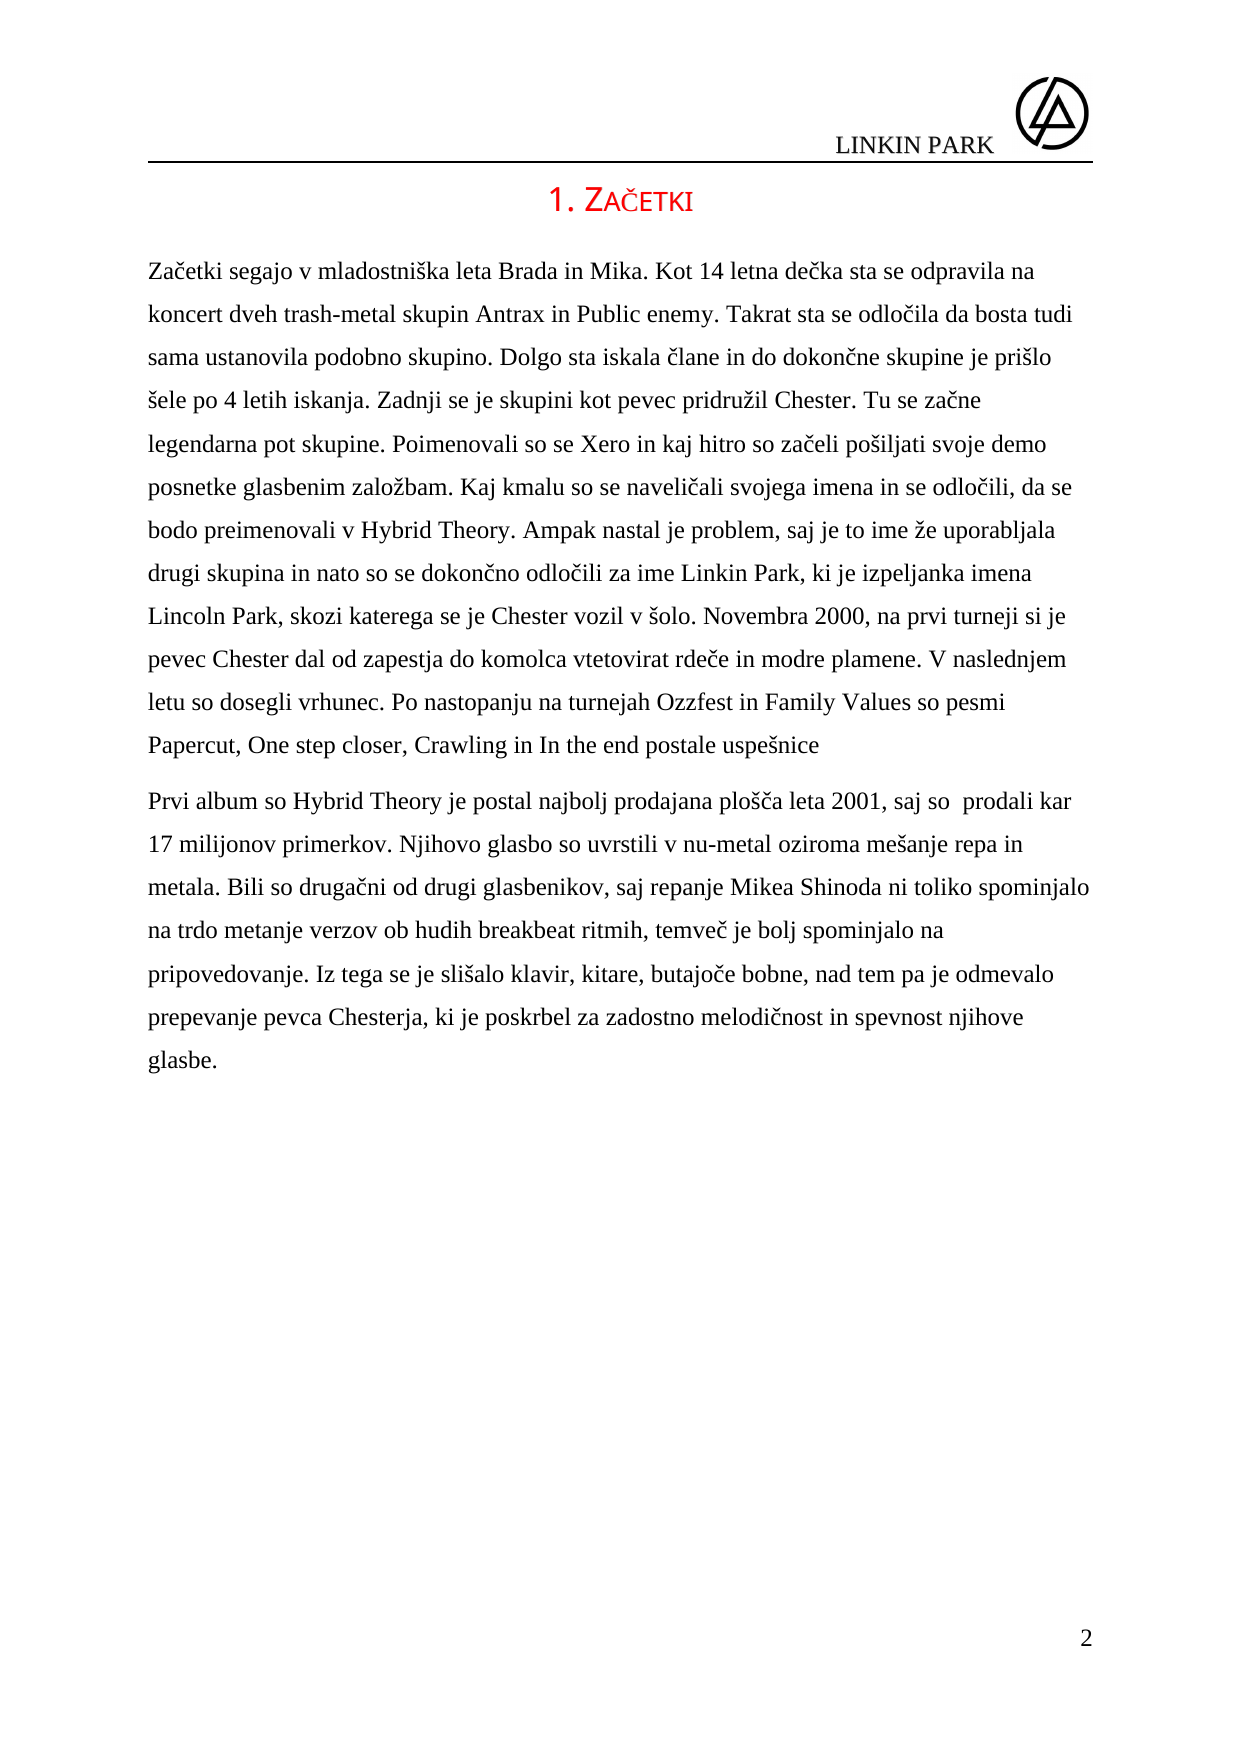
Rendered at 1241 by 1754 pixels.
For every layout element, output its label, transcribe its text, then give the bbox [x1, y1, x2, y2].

picture [1012, 73, 1093, 154]
text Začetki segajo v mladostniška leta Brada in Mika. Kot 14 letna dečka sta se odpravila na koncert dveh trash-metal skupin Antrax in Public enemy. Takrat sta se odločila da bosta tudi sama ustanovila podobno skupino. Dolgo sta iskala člane in do dokončne skupine je prišlo šele po 4 letih iskanja. Zadnji se je skupini kot pevec pridružil Chester. Tu se začne legendarna pot skupine. Poimenovali so se Xero in kaj hitro so začeli pošiljati svoje demo posnetke glasbenim založbam. Kaj kmalu so se naveličali svojega imena in se odločili, da se bodo preimenovali v Hybrid Theory. Ampak nastal je problem, saj je to ime že uporabljala drugi skupina in nato so se dokončno odločili za ime Linkin Park, ki je izpeljanka imena Lincoln Park, skozi katerega se je Chester vozil v šolo. Novembra 2000, na prvi turneji si je pevec Chester dal od zapestja do komolca vtetovirat rdeče in modre plamene. V naslednjem letu so dosegli vrhunec. Po nastopanju na turnejah Ozzfest in Family Values so pesmi Papercut, One step closer, Crawling in In the end postale uspešnice [148, 256, 1093, 759]
subtitle Začetki [148, 176, 1093, 221]
text Prvi album so Hybrid Theory je postal najbolj prodajana plošča leta 2001, saj so prodali kar 17 milijonov primerkov. Njihovo glasbo so uvrstili v nu-metal oziroma mešanje repa in metala. Bili so drugačni od drugi glasbenikov, saj repanje Mikea Shinoda ni toliko spominjalo na trdo metanje verzov ob hudih breakbeat ritmih, temveč je bolj spominjalo na pripovedovanje. Iz tega se je slišalo klavir, kitare, butajoče bobne, nad tem pa je odmevalo prepevanje pevca Chesterja, ki je poskrbel za zadostno melodičnost in spevnost njihove glasbe. [148, 786, 1093, 1074]
